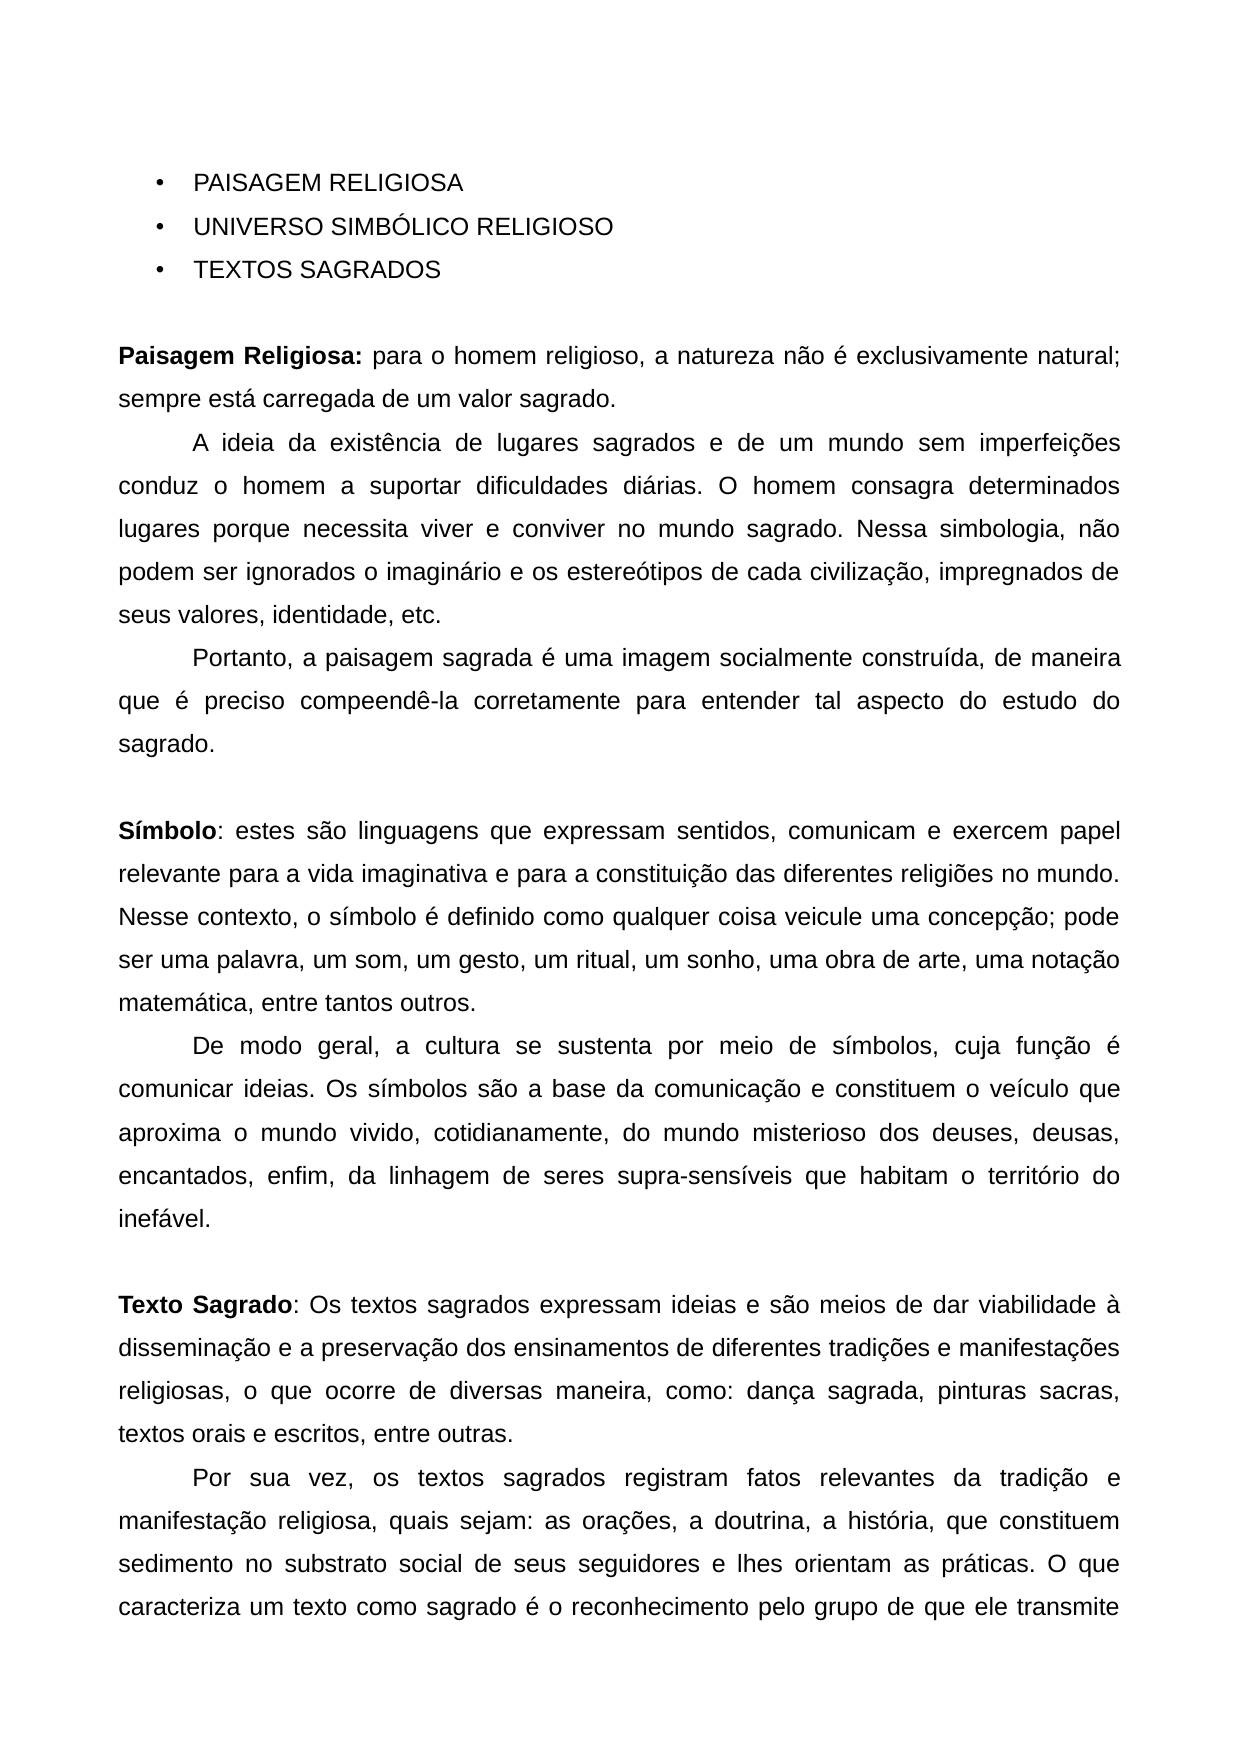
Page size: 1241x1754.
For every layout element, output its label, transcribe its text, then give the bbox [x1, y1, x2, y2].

list TEXTOS SAGRADOS [156, 255, 1122, 284]
text Por sua vez, os textos sagrados registram fatos relevantes da tradição e manifestação religiosa, quais sejam: as orações, a doutrina, a história, que constituem sedimento no substrato social de seus seguidores e lhes orientam as práticas. O que caracteriza um texto como sagrado é o reconhecimento pelo grupo de que ele transmite [118, 1462, 1122, 1621]
text Paisagem Religiosa: para o homem religioso, a natureza não é exclusivamente natural; sempre está carregada de um valor sagrado. [118, 341, 1122, 413]
text A ideia da existência de lugares sagrados e de um mundo sem imperfeições conduz o homem a suportar dificuldades diárias. O homem consagra determinados lugares porque necessita viver e conviver no mundo sagrado. Nessa simbologia, não podem ser ignorados o imaginário e os estereótipos de cada civilização, impregnados de seus valores, identidade, etc. [118, 427, 1122, 629]
text De modo geral, a cultura se sustenta por meio de símbolos, cuja função é comunicar ideias. Os símbolos são a base da comunicação e constituem o veículo que aproxima o mundo vivido, cotidianamente, do mundo misterioso dos deuses, deusas, encantados, enfim, da linhagem de seres supra-sensíveis que habitam o território do inefável. [118, 1031, 1122, 1232]
text Texto Sagrado: Os textos sagrados expressam ideias e são meios de dar viabilidade à disseminação e a preservação dos ensinamentos de diferentes tradições e manifestações religiosas, o que ocorre de diversas maneira, como: dança sagrada, pinturas sacras, textos orais e escritos, entre outras. [118, 1290, 1122, 1448]
text Portanto, a paisagem sagrada é uma imagem socialmente construída, de maneira que é preciso compeendê-la corretamente para entender tal aspecto do estudo do sagrado. [118, 643, 1122, 758]
list UNIVERSO SIMBÓLICO RELIGIOSO [156, 212, 1122, 241]
text Símbolo: estes são linguagens que expressam sentidos, comunicam e exercem papel relevante para a vida imaginativa e para a constituição das diferentes religiões no mundo. Nesse contexto, o símbolo é definido como qualquer coisa veicule uma concepção; pode ser uma palavra, um som, um gesto, um ritual, um sonho, uma obra de arte, uma notação matemática, entre tantos outros. [118, 816, 1122, 1017]
list PAISAGEM RELIGIOSA [156, 168, 1122, 197]
